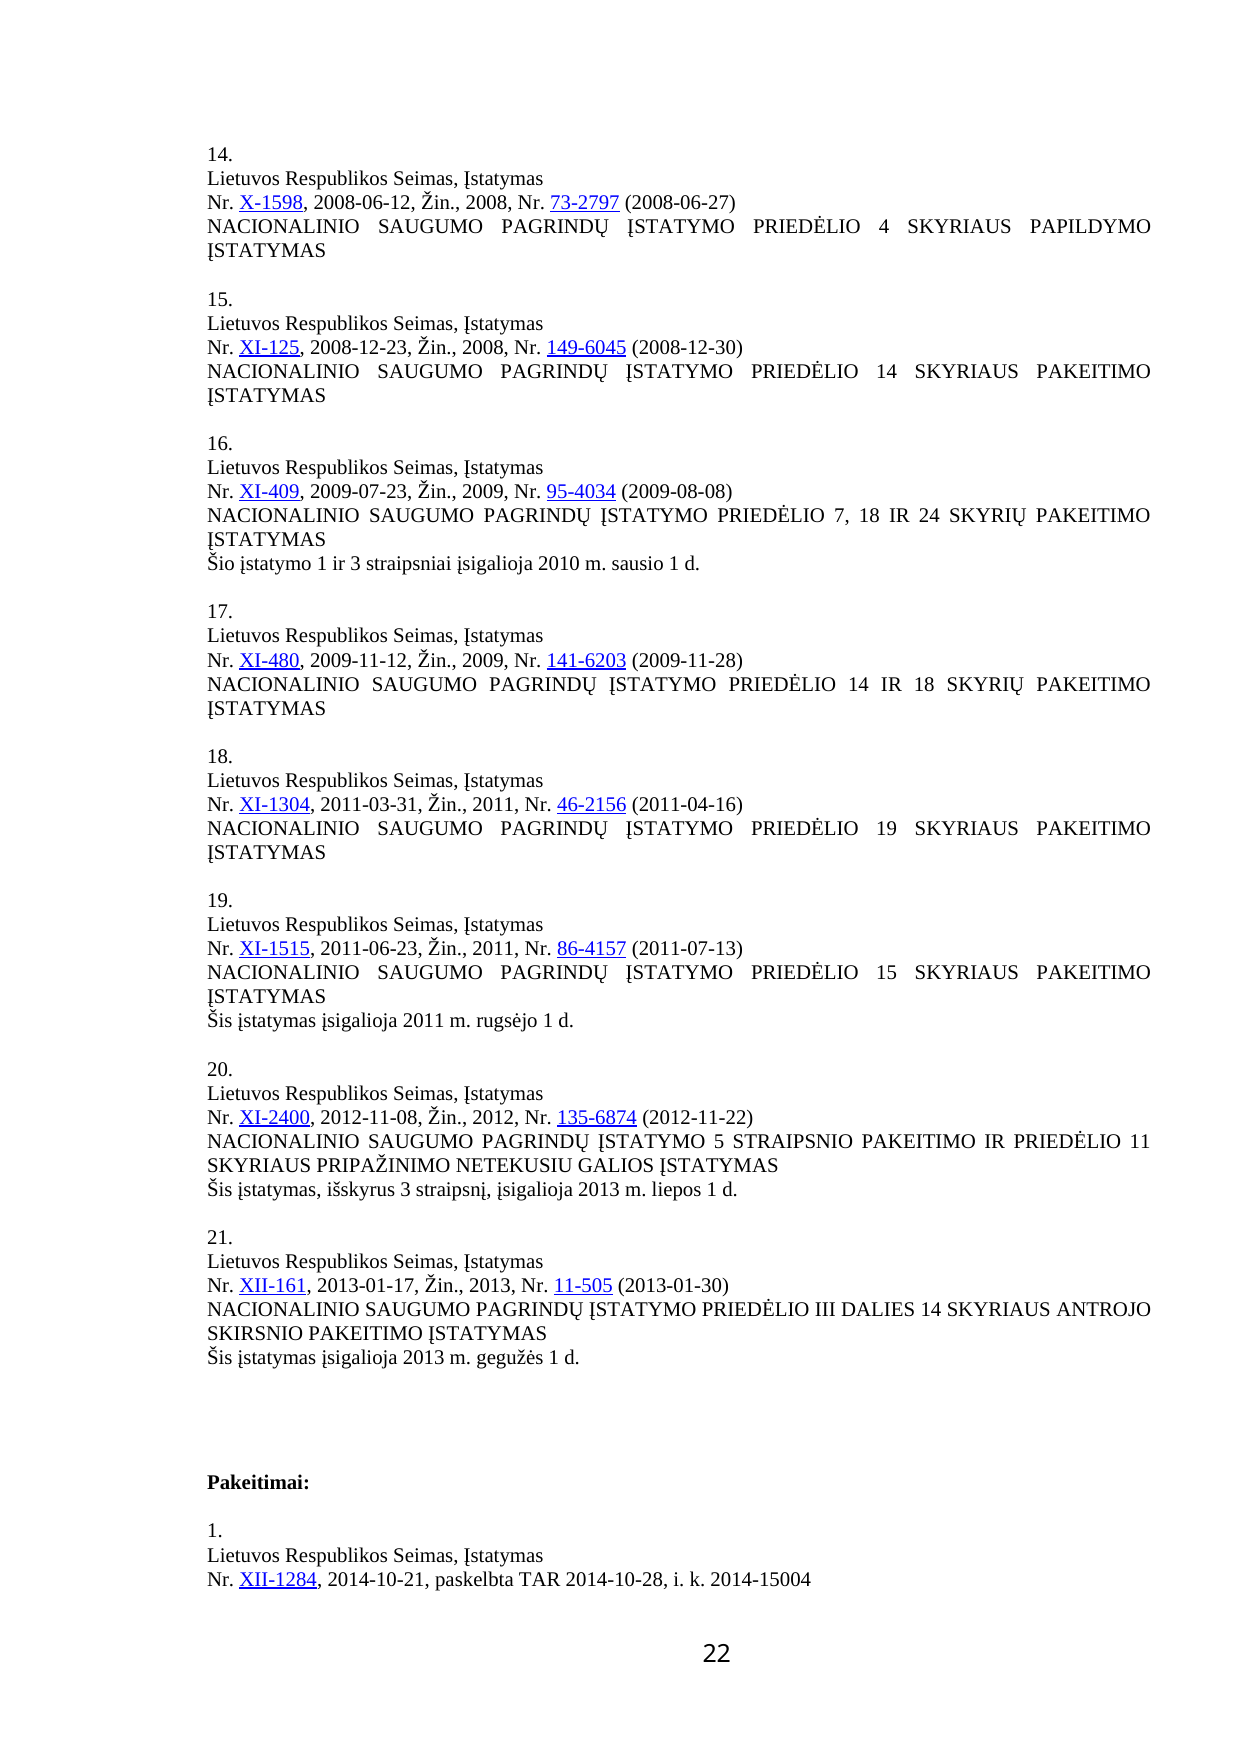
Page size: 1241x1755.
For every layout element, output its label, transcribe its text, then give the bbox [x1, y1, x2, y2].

text Nr. XI-409, 2009-07-23, Žin., 2009, Nr. 95-4034 (2009-08-08) [207, 479, 1152, 503]
text 19. [207, 888, 1152, 912]
text Lietuvos Respublikos Seimas, Įstatymas [207, 166, 1152, 190]
text 18. [207, 744, 1152, 768]
text Nr. XI-2400, 2012-11-08, Žin., 2012, Nr. 135-6874 (2012-11-22) [207, 1105, 1152, 1129]
text Pakeitimai: [207, 1470, 1152, 1494]
text NACIONALINIO SAUGUMO PAGRINDŲ ĮSTATYMO PRIEDĖLIO 15 SKYRIAUS PAKEITIMO ĮSTATYMAS [207, 960, 1152, 1008]
text Lietuvos Respublikos Seimas, Įstatymas [207, 1081, 1152, 1105]
text Lietuvos Respublikos Seimas, Įstatymas [207, 1542, 1152, 1567]
text NACIONALINIO SAUGUMO PAGRINDŲ ĮSTATYMO 5 STRAIPSNIO PAKEITIMO IR PRIEDĖLIO 11 SKYRIAUS PRIPAŽINIMO NETEKUSIU GALIOS ĮSTATYMAS [207, 1129, 1152, 1177]
text Nr. XI-480, 2009-11-12, Žin., 2009, Nr. 141-6203 (2009-11-28) [207, 647, 1152, 672]
text NACIONALINIO SAUGUMO PAGRINDŲ ĮSTATYMO PRIEDĖLIO 14 IR 18 SKYRIŲ PAKEITIMO ĮSTATYMAS [207, 672, 1152, 720]
text Nr. XII-161, 2013-01-17, Žin., 2013, Nr. 11-505 (2013-01-30) [207, 1273, 1152, 1297]
text Lietuvos Respublikos Seimas, Įstatymas [207, 912, 1152, 936]
text Lietuvos Respublikos Seimas, Įstatymas [207, 311, 1152, 335]
text Lietuvos Respublikos Seimas, Įstatymas [207, 623, 1152, 647]
text NACIONALINIO SAUGUMO PAGRINDŲ ĮSTATYMO PRIEDĖLIO 19 SKYRIAUS PAKEITIMO ĮSTATYMAS [207, 816, 1152, 864]
text Nr. XI-1515, 2011-06-23, Žin., 2011, Nr. 86-4157 (2011-07-13) [207, 936, 1152, 960]
text Nr. XI-125, 2008-12-23, Žin., 2008, Nr. 149-6045 (2008-12-30) [207, 335, 1152, 359]
text 21. [207, 1225, 1152, 1249]
text NACIONALINIO SAUGUMO PAGRINDŲ ĮSTATYMO PRIEDĖLIO III DALIES 14 SKYRIAUS ANTROJO SKIRSNIO PAKEITIMO ĮSTATYMAS [207, 1297, 1152, 1345]
text NACIONALINIO SAUGUMO PAGRINDŲ ĮSTATYMO PRIEDĖLIO 4 SKYRIAUS PAPILDYMO ĮSTATYMAS [207, 214, 1152, 262]
text 14. [207, 142, 1152, 166]
text Lietuvos Respublikos Seimas, Įstatymas [207, 768, 1152, 792]
text Šio įstatymo 1 ir 3 straipsniai įsigalioja 2010 m. sausio 1 d. [207, 551, 1152, 575]
text Lietuvos Respublikos Seimas, Įstatymas [207, 1249, 1152, 1273]
text 20. [207, 1057, 1152, 1081]
text Nr. X-1598, 2008-06-12, Žin., 2008, Nr. 73-2797 (2008-06-27) [207, 190, 1152, 214]
text NACIONALINIO SAUGUMO PAGRINDŲ ĮSTATYMO PRIEDĖLIO 7, 18 IR 24 SKYRIŲ PAKEITIMO ĮSTATYMAS [207, 503, 1152, 551]
text 17. [207, 599, 1152, 623]
text NACIONALINIO SAUGUMO PAGRINDŲ ĮSTATYMO PRIEDĖLIO 14 SKYRIAUS PAKEITIMO ĮSTATYMAS [207, 359, 1152, 407]
text 1. [207, 1518, 1152, 1542]
text Lietuvos Respublikos Seimas, Įstatymas [207, 455, 1152, 479]
text Nr. XI-1304, 2011-03-31, Žin., 2011, Nr. 46-2156 (2011-04-16) [207, 792, 1152, 816]
text Šis įstatymas įsigalioja 2013 m. gegužės 1 d. [207, 1345, 1152, 1369]
text Šis įstatymas, išskyrus 3 straipsnį, įsigalioja 2013 m. liepos 1 d. [207, 1177, 1152, 1201]
text 16. [207, 431, 1152, 455]
text 15. [207, 287, 1152, 311]
text Nr. XII-1284, 2014-10-21, paskelbta TAR 2014-10-28, i. k. 2014-15004 [207, 1567, 1152, 1591]
text Šis įstatymas įsigalioja 2011 m. rugsėjo 1 d. [207, 1008, 1152, 1032]
